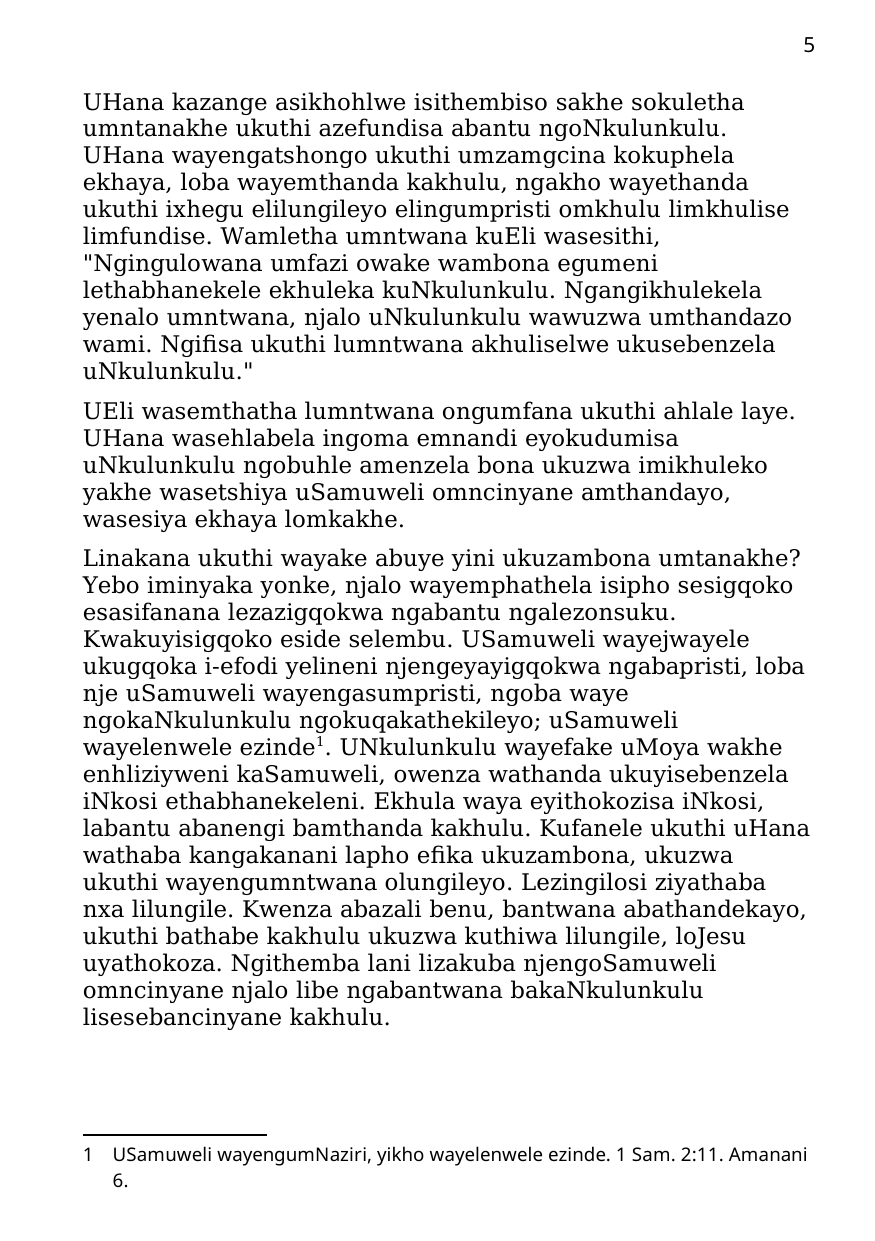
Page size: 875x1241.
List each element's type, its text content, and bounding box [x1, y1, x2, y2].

text USamuweli wayengumNaziri, yikho wayelenwele ezinde. 1 Sam. 2:11. Amanani 6. [83, 1141, 815, 1193]
text UEli wasemthatha lumntwana ongumfana ukuthi ahlale laye. UHana wasehlabela ingoma emnandi eyokudumisa uNkulunkulu ngobuhle amenzela bona ukuzwa imikhuleko yakhe wasetshiya uSamuweli omncinyane amthandayo, wasesiya ekhaya lomkakhe. [83, 398, 815, 533]
text Linakana ukuthi wayake abuye yini ukuzambona umtanakhe? Yebo iminyaka yonke, njalo wayemphathela isipho sesigqoko esasifanana lezazigqokwa ngabantu ngalezonsuku. Kwakuyisigqoko eside selembu. USamuweli wayejwayele ukugqoka i-efodi yelineni njengeyayigqokwa ngabapristi, loba nje uSamuweli wayengasumpristi, ngoba waye ngokaNkulunkulu ngokuqakathekileyo; uSamuweli wayelenwele ezinde. UNkulunkulu wayefake uMoya wakhe enhliziyweni kaSamuweli, owenza wathanda ukuyisebenzela iNkosi ethabhanekeleni. Ekhula waya eyithokozisa iNkosi, labantu abanengi bamthanda kakhulu. Kufanele ukuthi uHana wathaba kangakanani lapho efika ukuzambona, ukuzwa ukuthi wayengumntwana olungileyo. Lezingilosi ziyathaba nxa lilungile. Kwenza abazali benu, bantwana abathandekayo, ukuthi bathabe kakhulu ukuzwa kuthiwa lilungile, loJesu uyathokoza. Ngithemba lani lizakuba njengoSamuweli omncinyane njalo libe ngabantwana bakaNkulunkulu lisesebancinyane kakhulu. [83, 545, 815, 1031]
text UHana kazange asikhohlwe isithembiso sakhe sokuletha umntanakhe ukuthi azefundisa abantu ngoNkulunkulu. UHana wayengatshongo ukuthi umzamgcina kokuphela ekhaya, loba wayemthanda kakhulu, ngakho wayethanda ukuthi ixhegu elilungileyo elingumpristi omkhulu limkhulise limfundise. Wamletha umntwana kuEli wasesithi, "Ngingulowana umfazi owake wambona egumeni lethabhanekele ekhuleka kuNkulunkulu. Ngangikhulekela yenalo umntwana, njalo uNkulunkulu wawuzwa umthandazo wami. Ngifisa ukuthi lumntwana akhuliselwe ukusebenzela uNkulunkulu." [83, 88, 815, 385]
